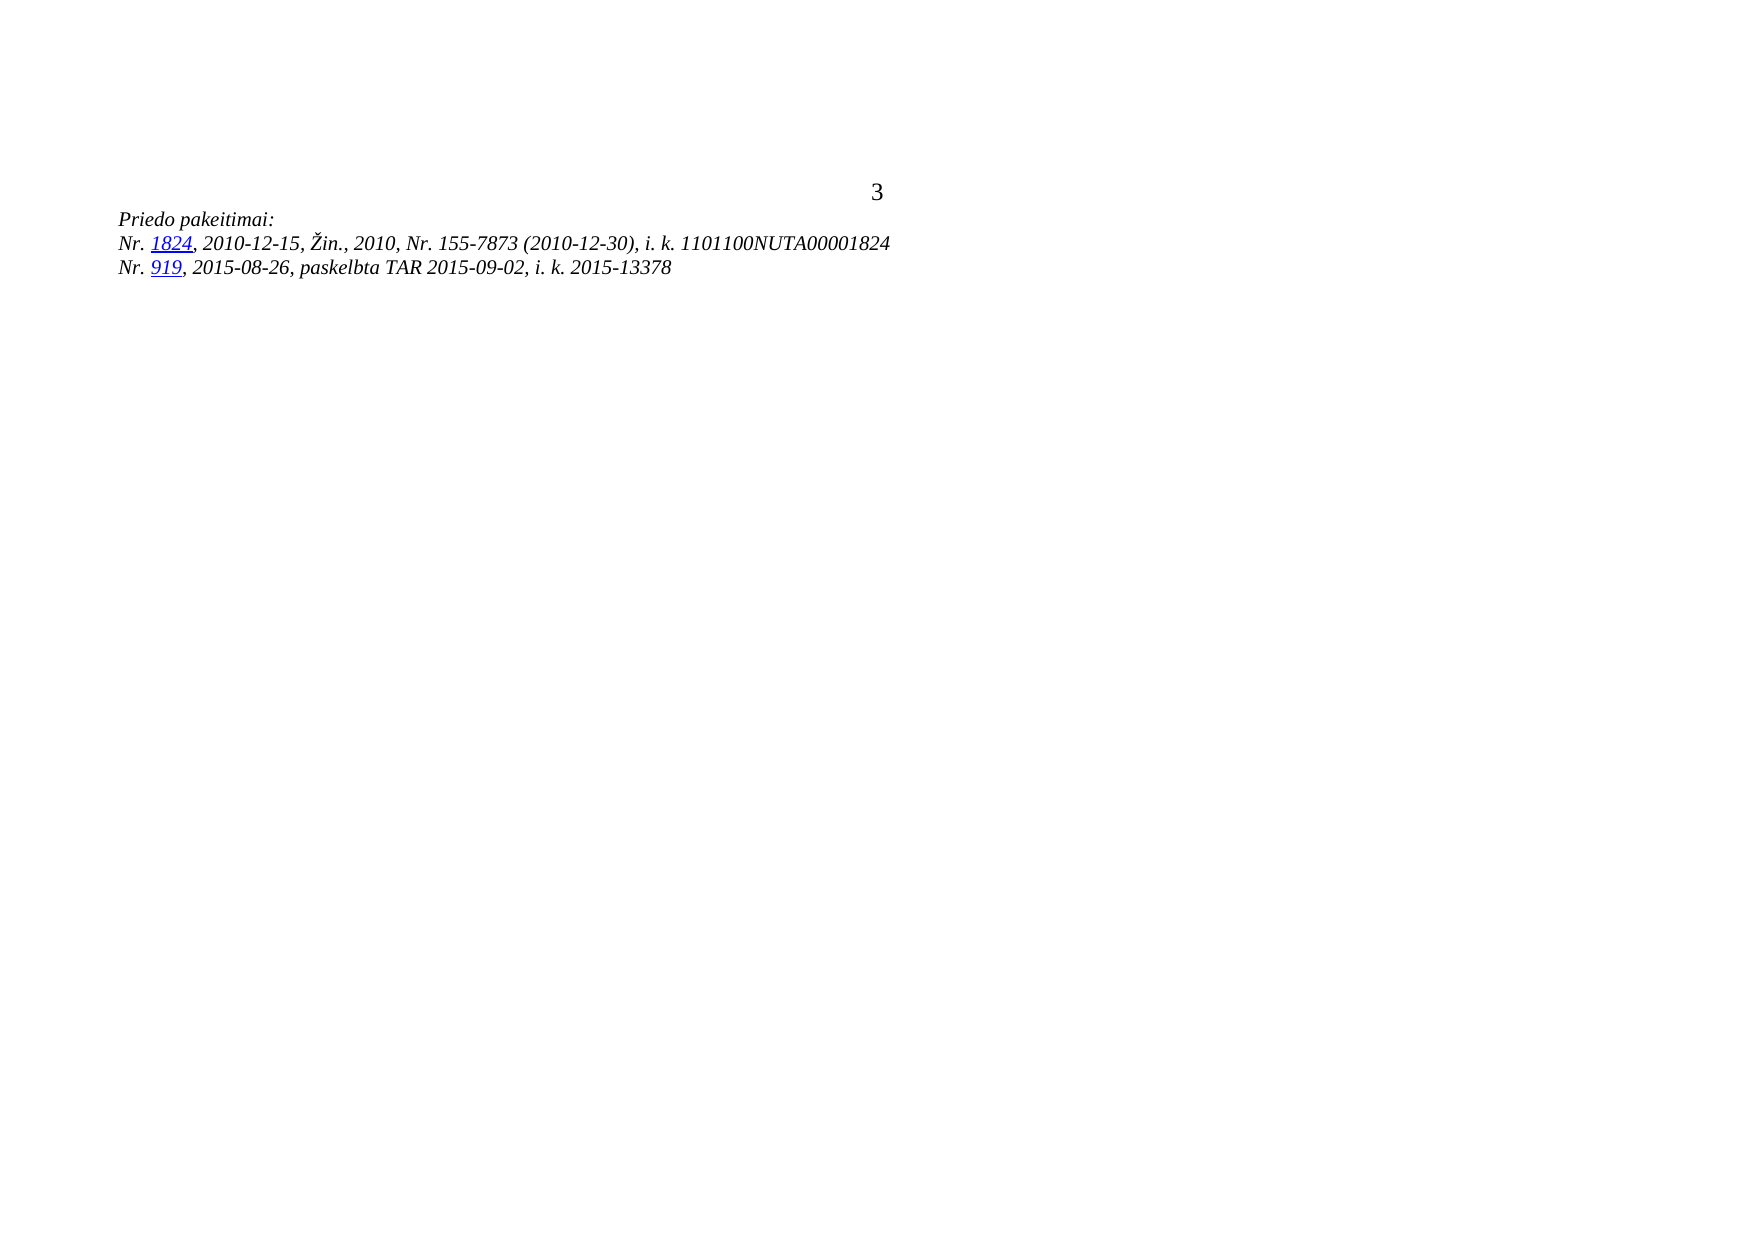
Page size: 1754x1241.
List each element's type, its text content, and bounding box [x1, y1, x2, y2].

text Nr. 1824, 2010-12-15, Žin., 2010, Nr. 155-7873 (2010-12-30), i. k. 1101100NUTA00001824 [118, 231, 1636, 255]
text Nr. 919, 2015-08-26, paskelbta TAR 2015-09-02, i. k. 2015-13378 [118, 255, 1636, 279]
text Priedo pakeitimai: [118, 207, 1636, 231]
